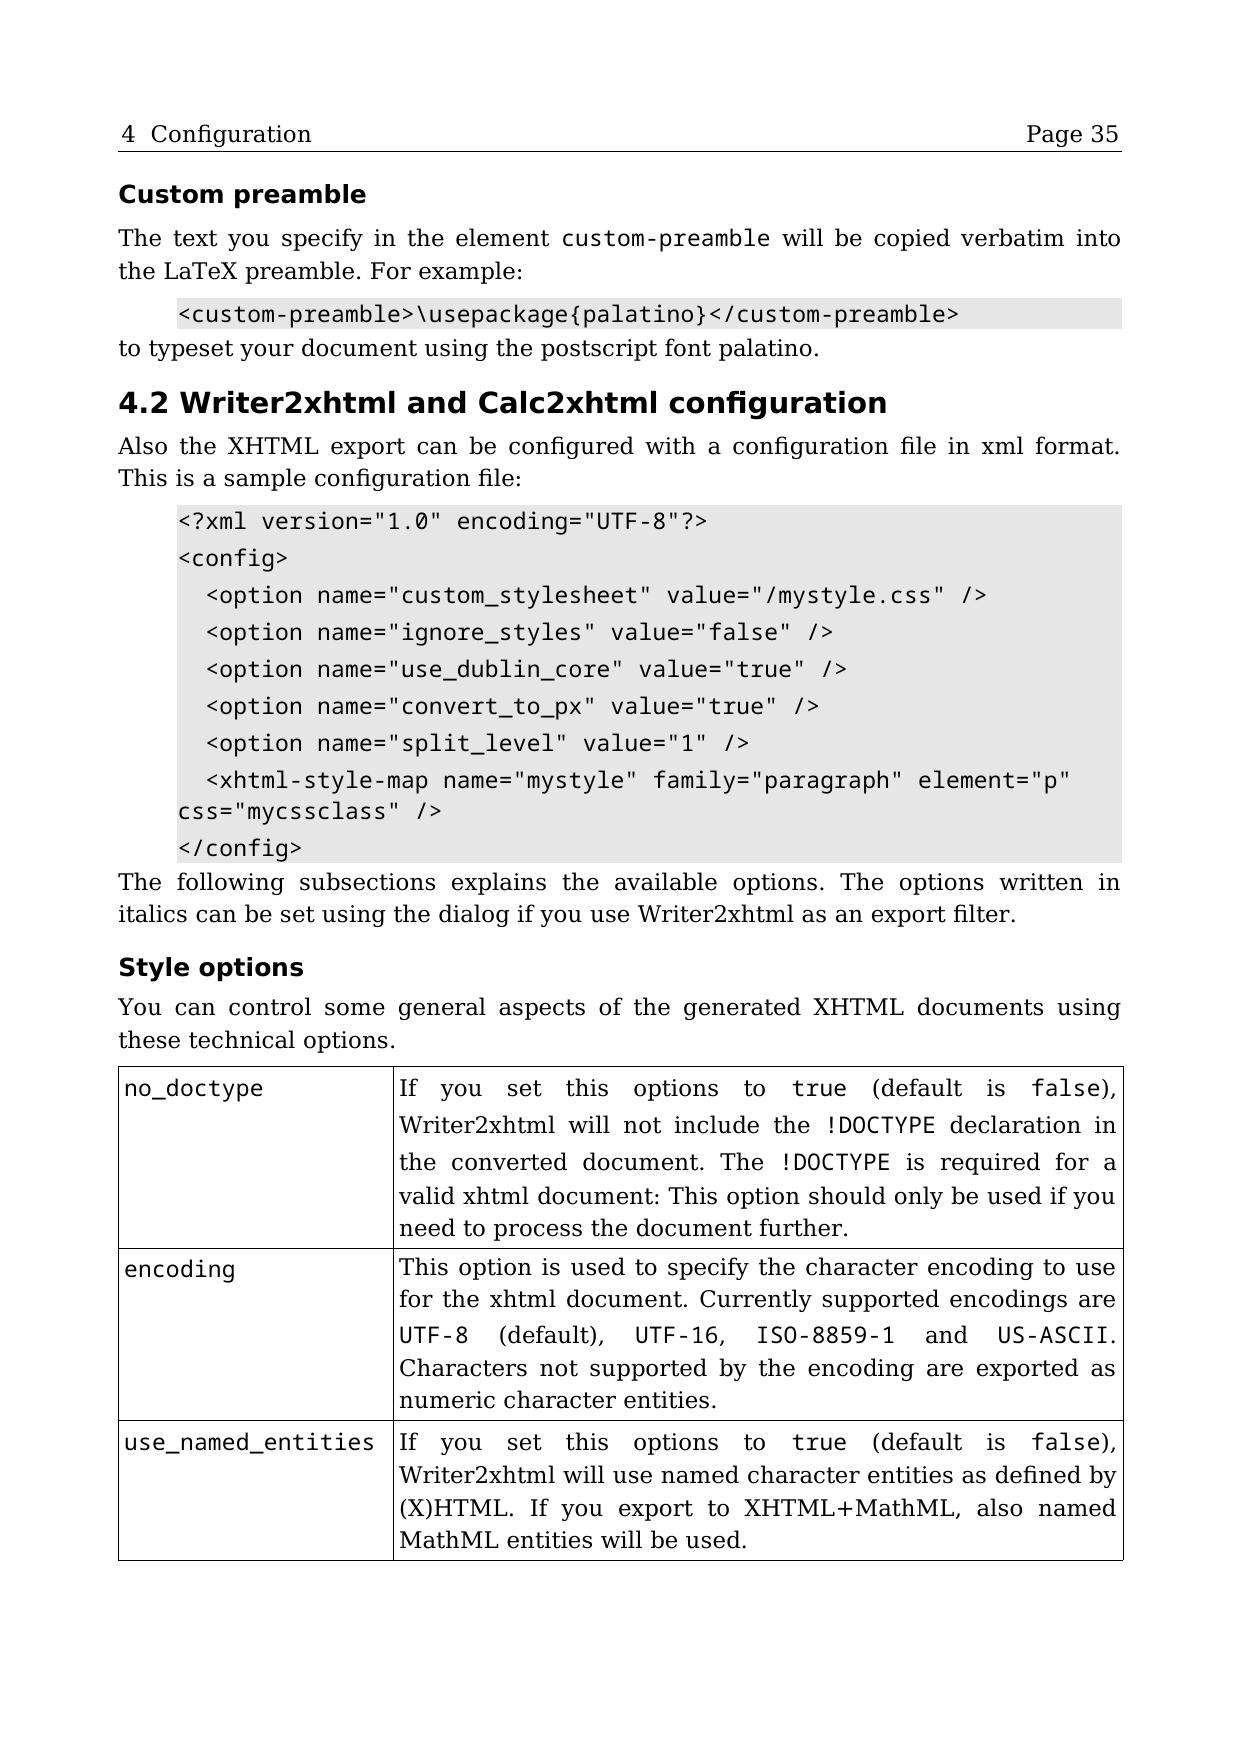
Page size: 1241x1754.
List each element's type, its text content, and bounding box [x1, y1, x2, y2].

text <config> [177, 542, 1122, 573]
text </config> [177, 832, 1122, 863]
table_cell use_named_entities [119, 1421, 393, 1560]
subtitle Writer2xhtml and Calc2xhtml configuration [118, 387, 1122, 421]
text to typeset your document using the postscript font palatino. [118, 335, 1122, 362]
text <option name="use_dublin_core" value="true" /> [177, 653, 1122, 684]
text <option name="convert_to_px" value="true" /> [177, 690, 1122, 721]
text The text you specify in the element custom-preamble will be copied verbatim into the LaTeX preamble. For example: [118, 222, 1122, 285]
subtitle Style options [118, 953, 1122, 982]
text <custom-preamble>\usepackage{palatino}</custom-preamble> [177, 298, 1122, 329]
table_cell If you set this options to true (default is false), Writer2xhtml will use named character entities as defined by (X)HTML. If you export to XHTML+MathML, also named MathML entities will be used. [394, 1421, 1123, 1560]
text <xhtml-style-map name="mystyle" family="paragraph" element="p" css="mycssclass" /> [177, 764, 1122, 826]
table_header no_doctype [119, 1067, 393, 1248]
table_header If you set this options to true (default is false), Writer2xhtml will not include the !DOCTYPE declaration in the converted document. The !DOCTYPE is required for a valid xhtml document: This option should only be used if you need to process the document further. [394, 1067, 1123, 1248]
table_cell This option is used to specify the character encoding to use for the xhtml document. Currently supported encodings are UTF-8 (default), UTF-16, ISO-8859-1 and US-ASCII. Characters not supported by the encoding are exported as numeric character entities. [394, 1249, 1123, 1420]
table_cell encoding [119, 1249, 393, 1420]
text Also the XHTML export can be configured with a configuration file in xml format. This is a sample configuration file: [118, 433, 1122, 492]
text The following subsections explains the available options. The options written in italics can be set using the dialog if you use Writer2xhtml as an export filter. [118, 869, 1122, 928]
text <option name="ignore_styles" value="false" /> [177, 616, 1122, 647]
text <option name="split_level" value="1" /> [177, 727, 1122, 758]
text <option name="custom_stylesheet" value="/mystyle.css" /> [177, 579, 1122, 610]
text <?xml version="1.0" encoding="UTF-8"?> [177, 505, 1122, 536]
subtitle Custom preamble [118, 181, 1122, 209]
text You can control some general aspects of the generated XHTML documents using these technical options. [118, 994, 1122, 1054]
